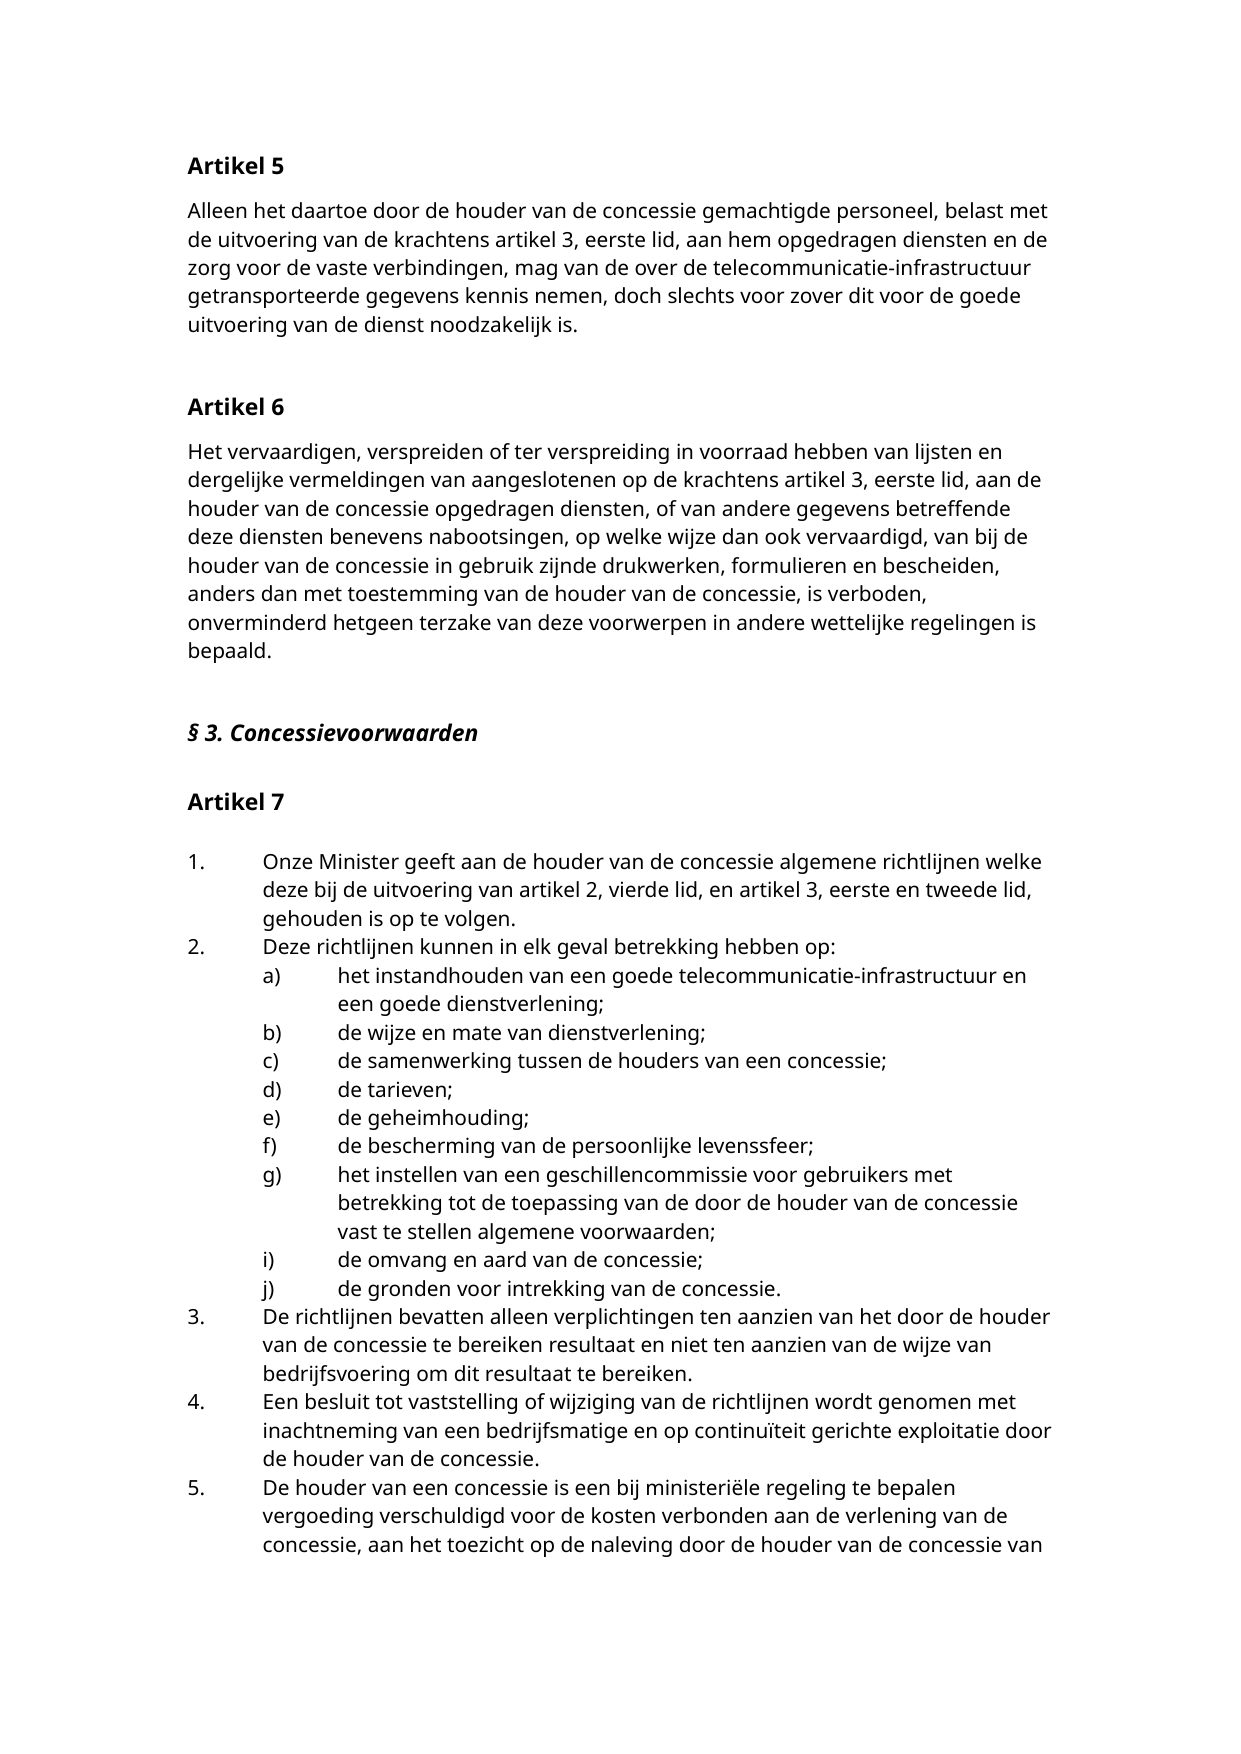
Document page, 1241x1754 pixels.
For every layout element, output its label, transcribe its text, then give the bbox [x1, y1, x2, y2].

list Een besluit tot vaststelling of wijziging van de richtlijnen wordt genomen met inachtneming van een bedrijfsmatige en op continuïteit gerichte exploitatie door de houder van de concessie. [187, 1387, 1053, 1473]
list De houder van een concessie is een bij ministeriële regeling te bepalen vergoeding verschuldigd voor de kosten verbonden aan de verlening van de concessie, aan het toezicht op de naleving door de houder van de concessie van [187, 1473, 1053, 1558]
list de samenwerking tussen de houders van een concessie; [262, 1046, 1053, 1075]
list de omvang en aard van de concessie; [262, 1245, 1053, 1274]
subtitle Artikel 7 [187, 786, 1053, 817]
list de tarieven; [262, 1075, 1053, 1103]
list het instandhouden van een goede telecommunicatie-infrastructuur en een goede dienstverlening; [262, 961, 1053, 1018]
text Alleen het daartoe door de houder van de concessie gemachtigde personeel, belast met de uitvoering van de krachtens artikel 3, eerste lid, aan hem opgedragen diensten en de zorg voor de vaste verbindingen, mag van de over de telecommunicatie-infrastructuur getransporteerde gegevens kennis nemen, doch slechts voor zover dit voor de goede uitvoering van de dienst noodzakelijk is. [187, 196, 1053, 338]
list de gronden voor intrekking van de concessie. [262, 1274, 1053, 1302]
list de geheimhouding; [262, 1103, 1053, 1132]
list Deze richtlijnen kunnen in elk geval betrekking hebben op: [187, 932, 1053, 961]
text Het vervaardigen, verspreiden of ter verspreiding in voorraad hebben van lijsten en dergelijke vermeldingen van aangeslotenen op de krachtens artikel 3, eerste lid, aan de houder van de concessie opgedragen diensten, of van andere gegevens betreffende deze diensten benevens nabootsingen, op welke wijze dan ook vervaardigd, van bij de houder van de concessie in gebruik zijnde drukwerken, formulieren en bescheiden, anders dan met toestemming van de houder van de concessie, is verboden, onverminderd hetgeen terzake van deze voorwerpen in andere wettelijke regelingen is bepaald. [187, 437, 1053, 665]
subtitle § 3. Concessievoorwaarden [187, 717, 1053, 748]
subtitle Artikel 5 [187, 150, 1053, 181]
subtitle Artikel 6 [187, 391, 1053, 422]
list de wijze en mate van dienstverlening; [262, 1018, 1053, 1046]
list de bescherming van de persoonlijke levenssfeer; [262, 1132, 1053, 1160]
list De richtlijnen bevatten alleen verplichtingen ten aanzien van het door de houder van de concessie te bereiken resultaat en niet ten aanzien van de wijze van bedrijfsvoering om dit resultaat te bereiken. [187, 1302, 1053, 1387]
list Onze Minister geeft aan de houder van de concessie algemene richtlijnen welke deze bij de uitvoering van artikel 2, vierde lid, en artikel 3, eerste en tweede lid, gehouden is op te volgen. [187, 847, 1053, 932]
list het instellen van een geschillencommissie voor gebruikers met betrekking tot de toepassing van de door de houder van de concessie vast te stellen algemene voorwaarden; [262, 1160, 1053, 1245]
